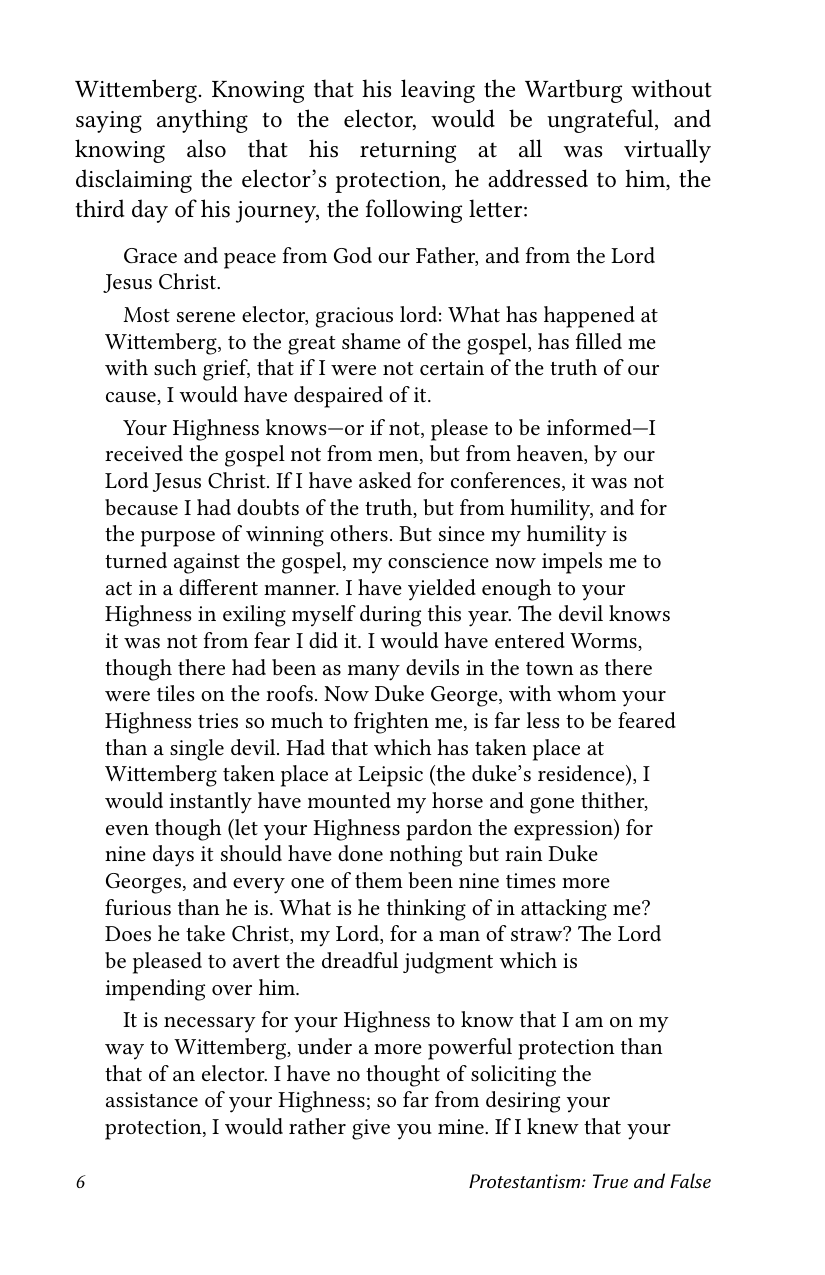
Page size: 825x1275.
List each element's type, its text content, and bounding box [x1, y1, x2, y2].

text Wittemberg. Knowing that his leaving the Wartburg without saying anything to the elector, would be ungrateful, and knowing also that his returning at all was virtually disclaiming the elector’s protection, he addressed to him, the third day of his journey, the following letter: [75, 75, 712, 223]
text Your Highness knows—or if not, please to be informed—I received the gospel not from men, but from heaven, by our Lord Jesus Christ. If I have asked for conferences, it was not because I had doubts of the truth, but from humility, and for the purpose of winning others. But since my humility is turned against the gospel, my conscience now impels me to act in a different manner. I have yielded enough to your Highness in exiling myself during this year. The devil knows it was not from fear I did it. I would have entered Worms, though there had been as many devils in the town as there were tiles on the roofs. Now Duke George, with whom your Highness tries so much to frighten me, is far less to be feared than a single devil. Had that which has taken place at Wittemberg taken place at Leipsic (the duke’s residence), I would instantly have mounted my horse and gone thither, even though (let your Highness pardon the expression) for nine days it should have done nothing but rain Duke Georges, and every one of them been nine times more furious than he is. What is he thinking of in attacking me? Does he take Christ, my Lord, for a man of straw? The Lord be pleased to avert the dreadful judgment which is impending over him. [105, 414, 682, 1001]
text Grace and peace from God our Father, and from the Lord Jesus Christ. [105, 242, 682, 295]
text It is necessary for your Highness to know that I am on my way to Wittemberg, under a more powerful protection than that of an elector. I have no thought of soliciting the assistance of your Highness; so far from desiring your protection, I would rather give you mine. If I knew that your [105, 1007, 682, 1140]
text Most serene elector, gracious lord: What has happened at Wittemberg, to the great shame of the gospel, has filled me with such grief, that if I were not certain of the truth of our cause, I would have despaired of it. [105, 302, 682, 408]
